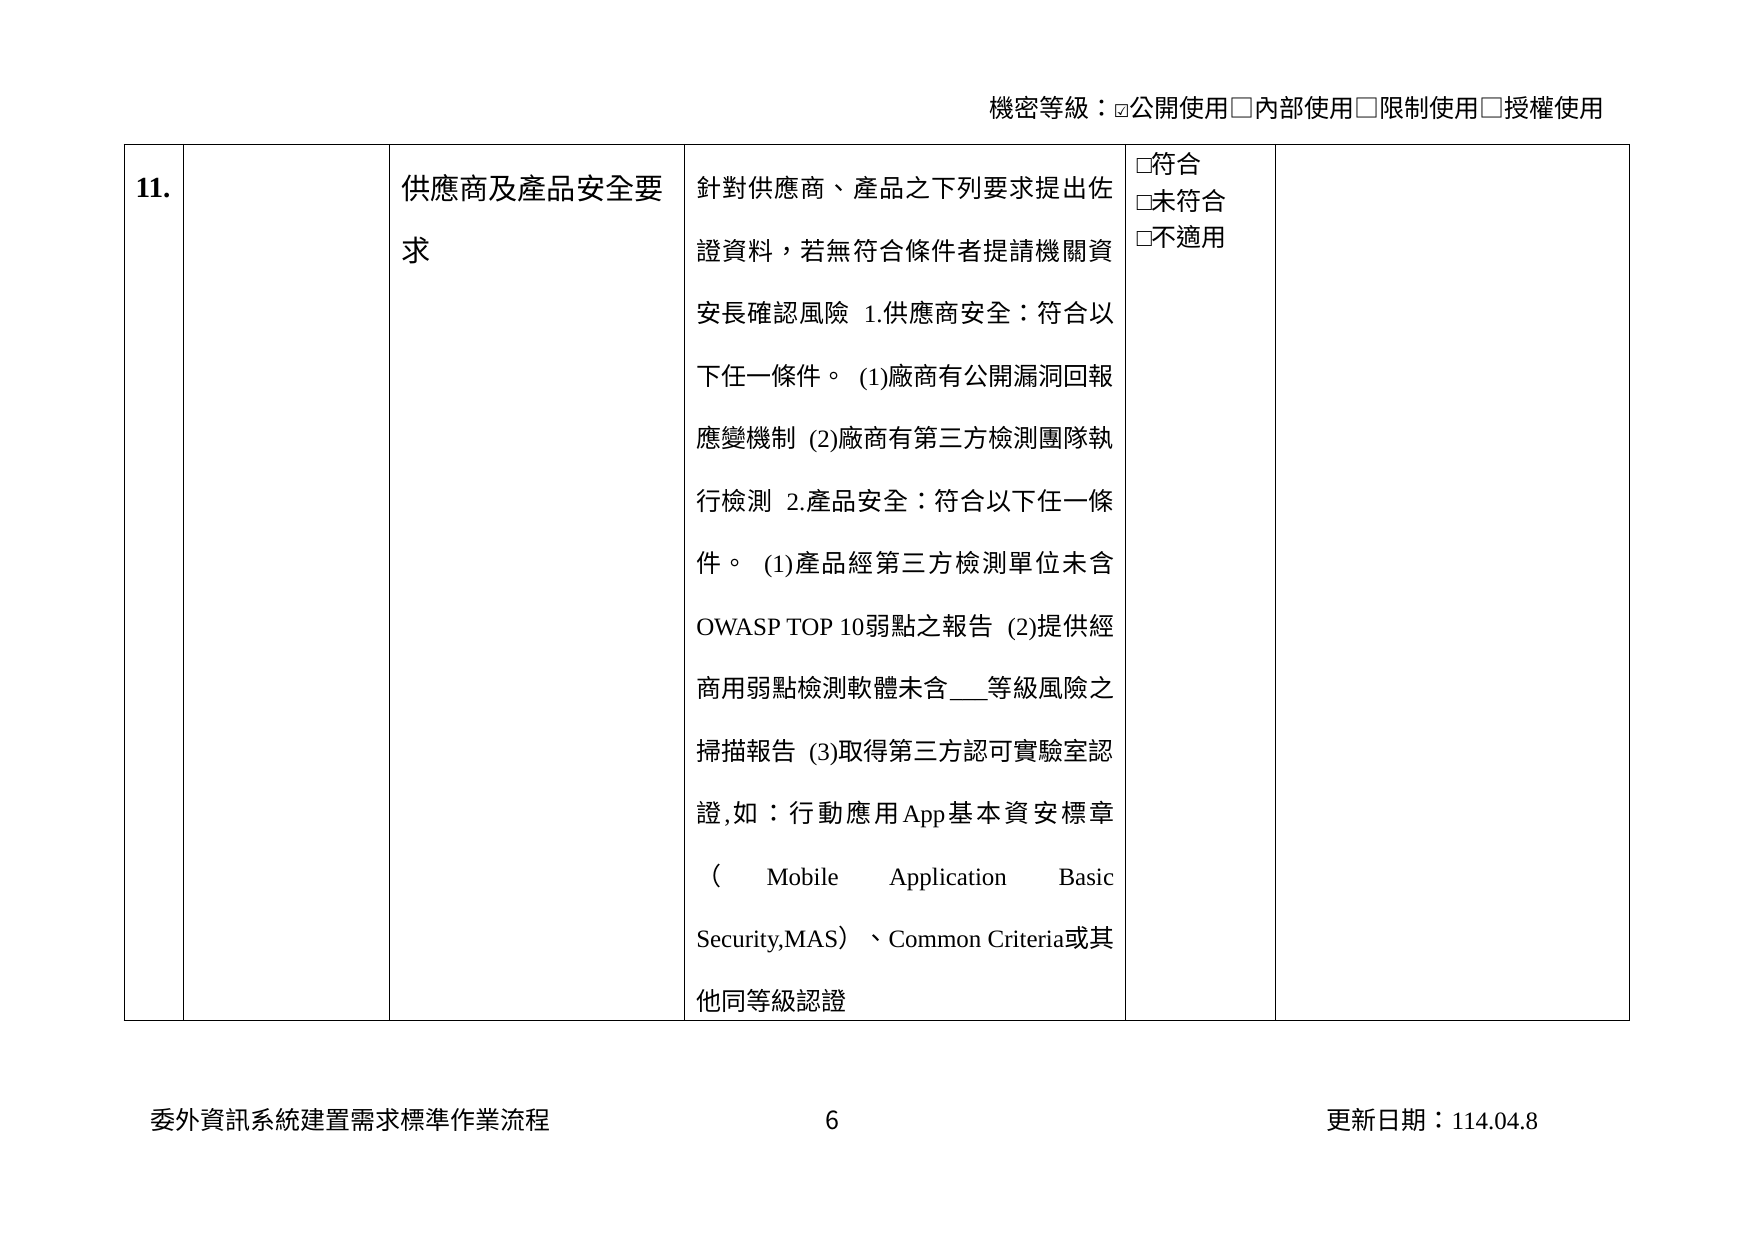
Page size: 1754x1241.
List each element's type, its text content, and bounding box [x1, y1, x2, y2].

table_cell □符合 □未符合 □不適用 [1126, 145, 1275, 1020]
table_header [184, 145, 389, 1020]
table_cell 供應商及產品安全要求 [390, 145, 684, 1020]
table_cell 針對供應商、產品之下列要求提出佐證資料，若無符合條件者提請機關資安長確認風險 1.供應商安全：符合以下任一條件。 (1)廠商有公開漏洞回報應變機制 (2)廠商有第三方檢測團隊執行檢測 2.產品安全：符合以下任一條件。 (1)產品經第三方檢測單位未含OWASP TOP 10弱點之報告 (2)提供經商用弱點檢測軟體未含___等級風險之掃描報告 (3)取得第三方認可實驗室認證,如：行動應用App基本資安標章（Mobile Application Basic Security,MAS）、Common Criteria或其他同等級認證 [685, 145, 1125, 1020]
table_cell [1276, 145, 1629, 1020]
table_cell [125, 145, 183, 1020]
